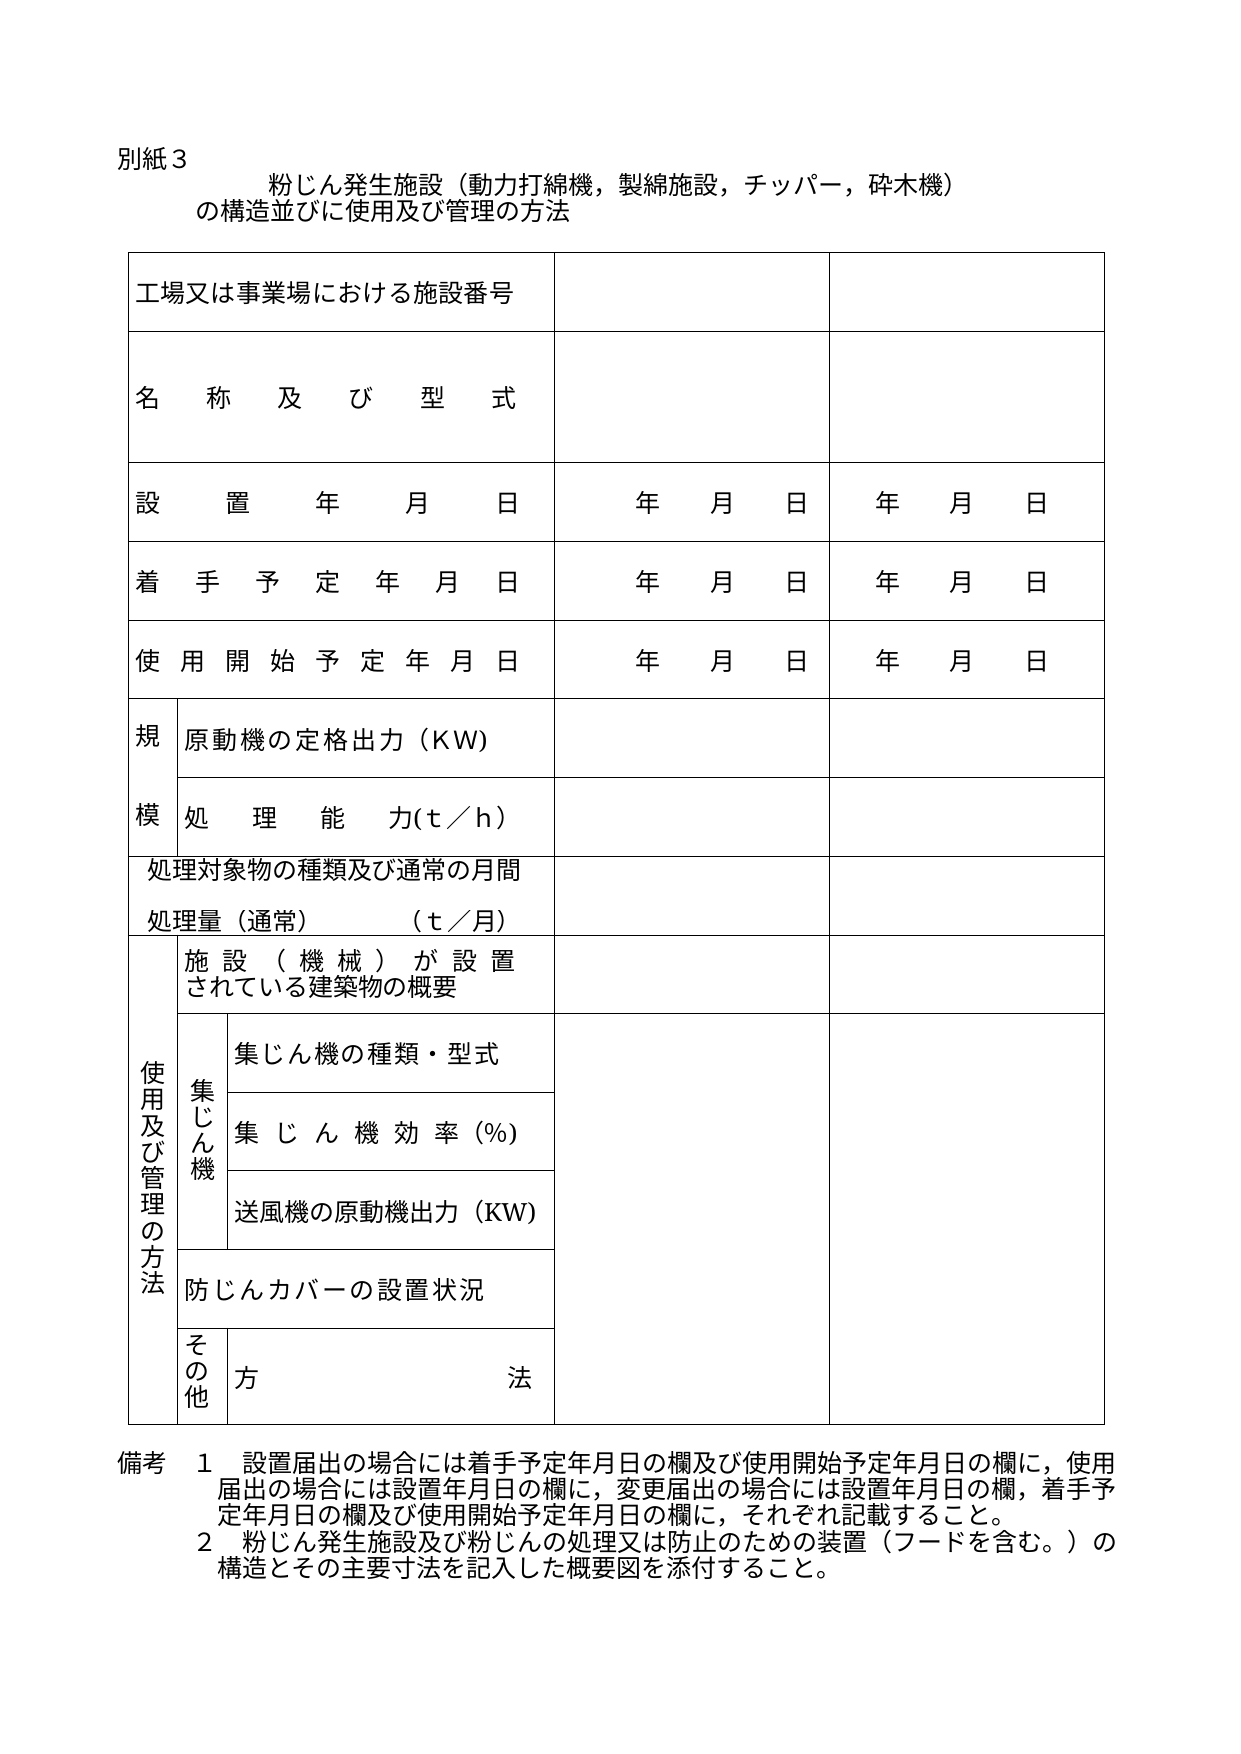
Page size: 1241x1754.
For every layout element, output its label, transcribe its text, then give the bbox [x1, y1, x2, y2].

text ２ 粉じん発生施設及び粉じんの処理又は防止のための装置（フードを含む。）の [117, 1530, 1120, 1556]
table_header 工 場 又 は 事 業 場 に お け る 施 設 番 号 [129, 253, 554, 331]
table_header [555, 253, 829, 331]
table_cell 方 法 [228, 1329, 554, 1424]
table_cell 年 月 日 [555, 621, 829, 698]
table_cell 年 月 日 [830, 463, 1104, 541]
table_cell [830, 699, 1104, 777]
table_cell [1105, 1013, 1117, 1424]
table_cell [555, 778, 829, 856]
table_header [116, 252, 128, 1013]
table_cell 年 月 日 [555, 542, 829, 619]
table_cell 使 用 及 び 管 理 の 方 法 [129, 936, 177, 1424]
text 構造とその主要寸法を記入した概要図を添付すること。 [117, 1556, 1120, 1582]
table_cell [116, 1013, 128, 1424]
table_cell [555, 332, 829, 462]
text 粉じん発生施設（動力打綿機，製綿施設，チッパー，砕木機） [117, 173, 1120, 199]
text の構造並びに使用及び管理の方法 [117, 199, 1120, 226]
table_cell 原 動 機 の 定 格 出 力（ＫＷ) [178, 699, 554, 777]
table_cell [830, 1014, 1104, 1424]
table_cell 名 称 及 び 型 式 [129, 332, 554, 462]
table_cell 集 じ ん 機 の 種 類 ・ 型 式 [228, 1014, 554, 1092]
table_cell [830, 778, 1104, 856]
table_cell 年 月 日 [555, 463, 829, 541]
table_cell 集 じ ん 機 効 率（％) [228, 1093, 554, 1170]
table_cell 設 置 年 月 日 [129, 463, 554, 541]
table_cell 防 じ ん カ バ ー の 設 置 状 況 [178, 1250, 554, 1327]
text 定年月日の欄及び使用開始予定年月日の欄に，それぞれ記載すること。 [117, 1504, 1120, 1530]
table_cell [555, 699, 829, 777]
table_header [830, 253, 1104, 331]
table_cell [830, 332, 1104, 462]
table_cell 処 理 能 力(ｔ／ｈ） [178, 778, 554, 856]
table_cell [555, 936, 829, 1013]
table_cell 年 月 日 [830, 621, 1104, 698]
table_cell 集 じ ん 機 [178, 1014, 227, 1249]
table_cell そ の 他 [178, 1329, 227, 1424]
text 届出の場合には設置年月日の欄に，変更届出の場合には設置年月日の欄，着手予 [117, 1477, 1120, 1504]
text 別紙３ [117, 147, 1120, 173]
table_cell [830, 936, 1104, 1013]
text 備考 １ 設置届出の場合には着手予定年月日の欄及び使用開始予定年月日の欄に，使用 [117, 1451, 1120, 1477]
table_cell 処理対象物の種類及び通常の月間 処理量（通常） （ｔ／月） [129, 857, 554, 934]
table_cell 送風機の原動機出力（KW) [228, 1171, 554, 1249]
table_cell 着 手 予 定 年 月 日 [129, 542, 554, 619]
table_cell 使 用 開 始 予 定 年 月 日 [129, 621, 554, 698]
table_cell [555, 857, 829, 934]
table_cell 施 設 （ 機 械 ） が 設 置 されている建築物の概要 [178, 936, 554, 1013]
table_cell [555, 1014, 829, 1424]
table_cell [830, 857, 1104, 934]
table_cell 年 月 日 [830, 542, 1104, 619]
table_header [1105, 252, 1117, 1013]
table_cell 規 模 [129, 699, 177, 856]
